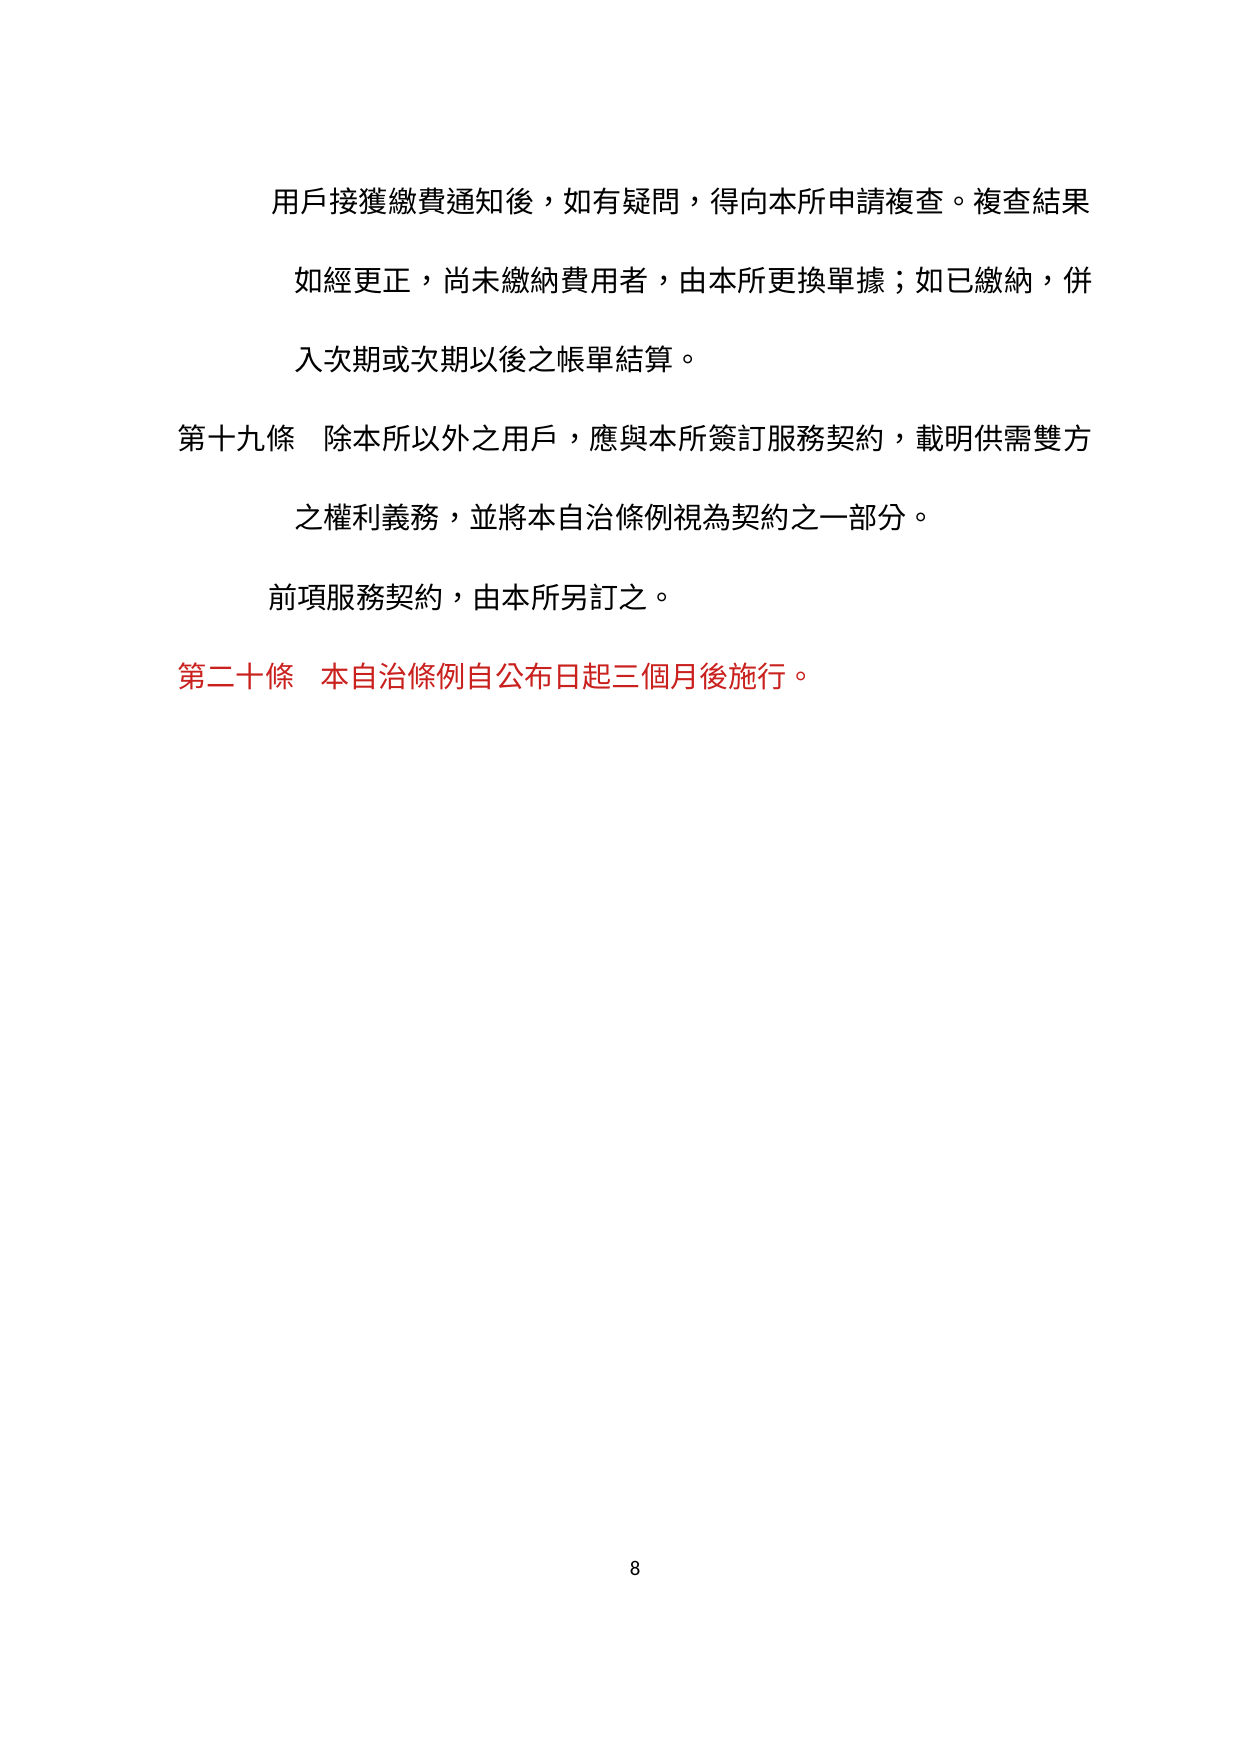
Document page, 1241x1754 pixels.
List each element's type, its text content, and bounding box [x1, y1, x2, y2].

text 用戶接獲繳費通知後，如有疑問，得向本所申請複查。複查結果如經更正，尚未繳納費用者，由本所更換單據；如已繳納，併入次期或次期以後之帳單結算。 [177, 159, 1092, 396]
text 前項服務契約，由本所另訂之。 [177, 555, 1092, 634]
text 第二十條 本自治條例自公布日起三個月後施行。 [177, 634, 1092, 713]
text 第十九條 除本所以外之用戶，應與本所簽訂服務契約，載明供需雙方之權利義務，並將本自治條例視為契約之一部分。 [177, 396, 1092, 555]
